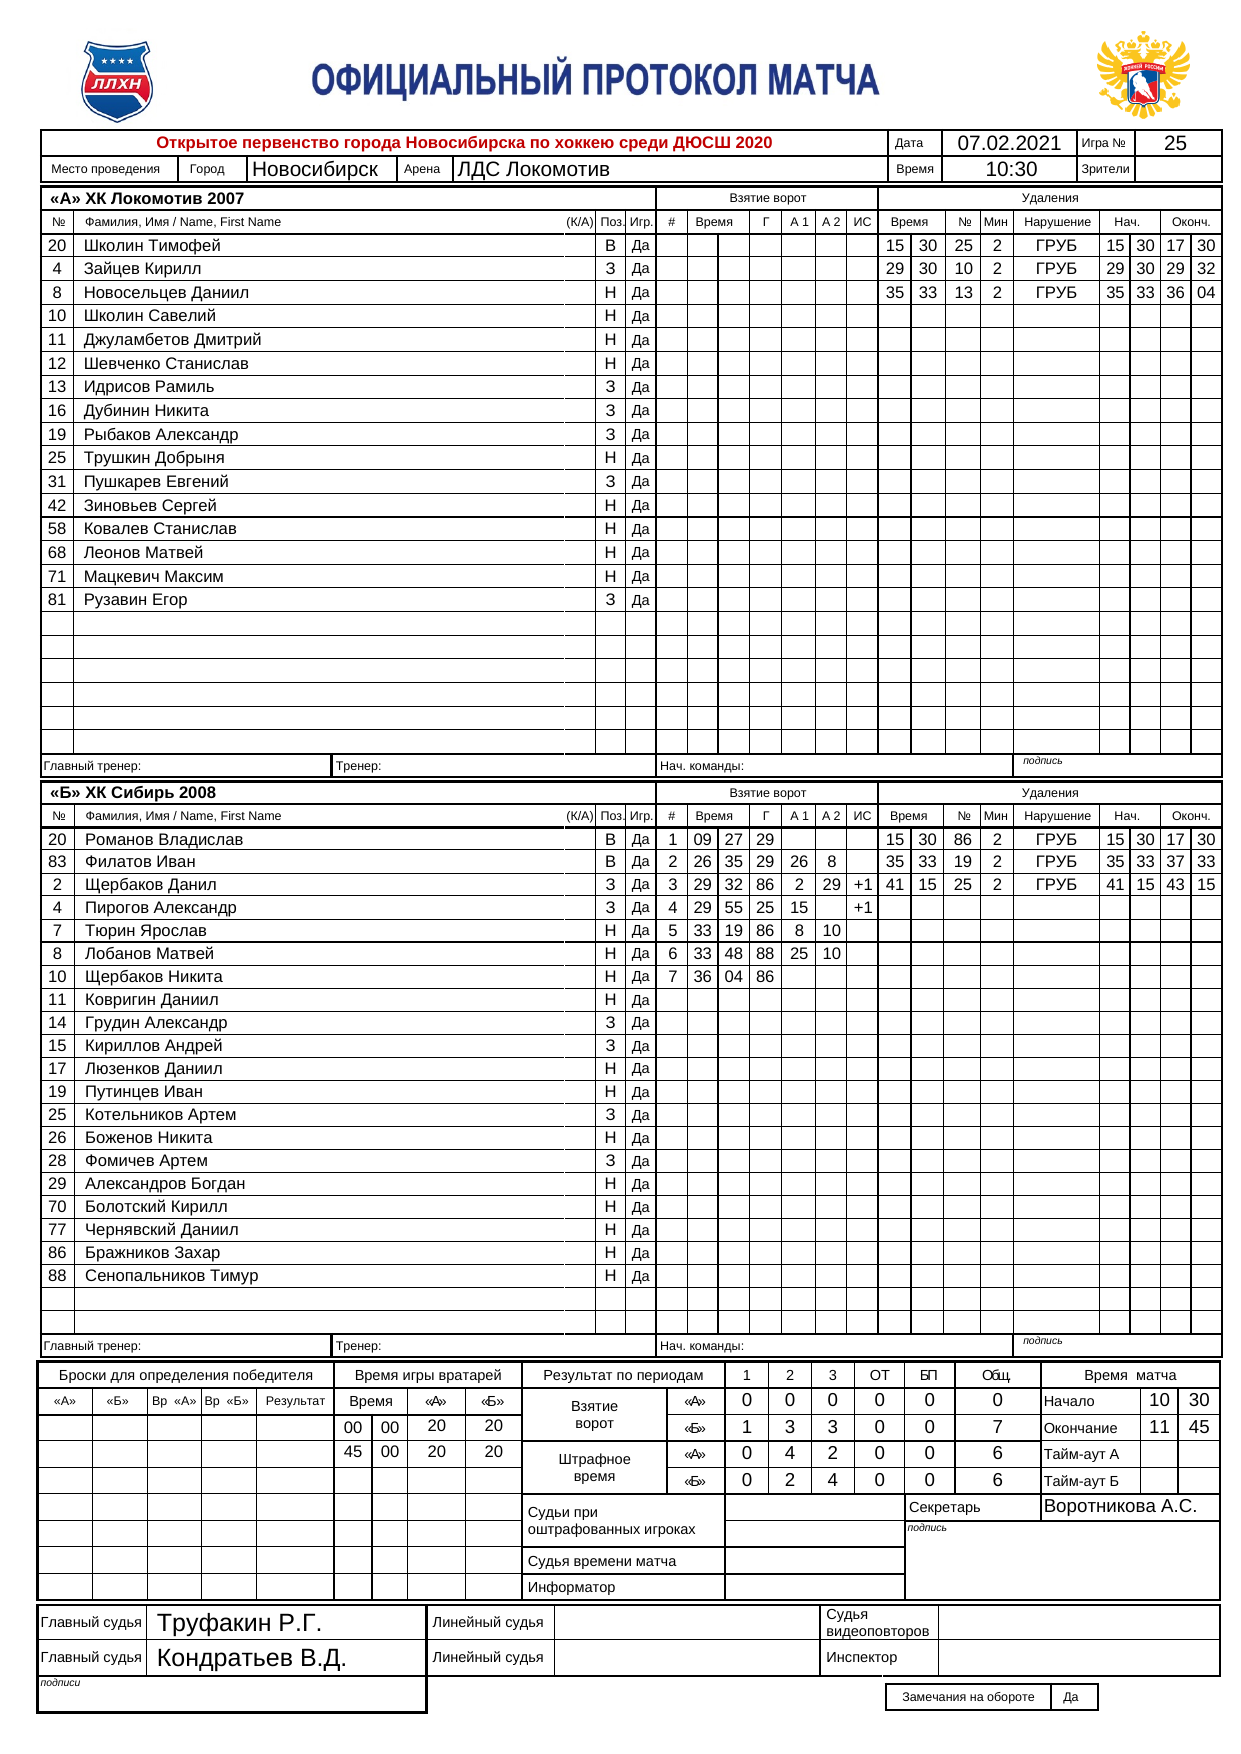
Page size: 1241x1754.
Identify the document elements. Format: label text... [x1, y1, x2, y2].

table_cell Зайцев Кирилл [74, 257, 564, 280]
table_cell [1192, 1058, 1221, 1079]
table_cell [847, 636, 877, 658]
table_cell 0 [905, 1442, 954, 1467]
table_cell [1161, 943, 1190, 964]
table_cell [816, 281, 846, 303]
table_cell [719, 636, 749, 658]
table_cell [657, 659, 687, 682]
table_cell Кондратьев В.Д. [147, 1640, 425, 1675]
table_cell [816, 1150, 846, 1172]
table_cell Да [626, 1265, 655, 1287]
table_header Удаления [879, 188, 1221, 209]
table_cell [944, 896, 980, 918]
table_cell 2 [981, 850, 1013, 872]
table_cell 4 [769, 1442, 811, 1467]
table_cell [816, 707, 846, 729]
table_cell «А» [39, 1389, 92, 1413]
table_cell [981, 1150, 1013, 1172]
table_cell [946, 352, 980, 374]
table_cell [1100, 1150, 1129, 1172]
table_cell [782, 1311, 815, 1333]
table_cell [719, 399, 749, 422]
table_cell [1192, 305, 1221, 327]
table_cell [257, 1521, 333, 1546]
table_cell [981, 494, 1013, 516]
table_cell [782, 683, 815, 706]
table_cell [565, 446, 595, 469]
table_cell [1161, 1081, 1190, 1103]
table_cell [847, 943, 877, 964]
table_cell «Б» [93, 1389, 147, 1413]
table_cell +1 [847, 874, 877, 895]
table_cell [1161, 1288, 1190, 1310]
table_cell [1192, 1219, 1221, 1241]
table_cell [879, 376, 910, 398]
table_cell ЛДС Локомотив [454, 157, 887, 181]
table_cell [1014, 1288, 1099, 1310]
table_cell [1192, 966, 1221, 987]
table_cell [1100, 541, 1129, 564]
table_cell Леонов Матвей [74, 541, 564, 564]
table_cell [719, 1196, 749, 1218]
table_cell [912, 896, 943, 918]
table_cell [202, 1441, 256, 1467]
table_cell [257, 1416, 333, 1440]
table_cell [912, 920, 943, 941]
table_cell [782, 1127, 815, 1149]
table_cell [1192, 565, 1221, 587]
table_cell [1192, 446, 1221, 469]
table_cell [39, 1574, 92, 1599]
table_cell 26 [782, 850, 815, 872]
table_cell [847, 612, 877, 634]
table_cell Н [596, 1242, 625, 1264]
table_cell Люзенков Даниил [75, 1058, 564, 1079]
table_cell [879, 989, 910, 1011]
table_cell [408, 1574, 465, 1599]
table_cell 29 [1100, 257, 1129, 280]
table_cell [847, 1081, 877, 1103]
table_cell Да [626, 1012, 655, 1033]
table_cell 11 [42, 328, 73, 351]
table_cell [1161, 1311, 1190, 1333]
table_cell [981, 446, 1013, 469]
table_cell 35 [1100, 281, 1129, 303]
table_cell [719, 1058, 749, 1079]
table_cell [688, 1104, 717, 1126]
table_cell [688, 328, 717, 351]
table_cell [1131, 1081, 1160, 1103]
table_cell [782, 588, 815, 611]
table_cell Н [596, 305, 625, 327]
table_cell [912, 1058, 943, 1079]
table_cell [1161, 328, 1190, 351]
table_cell [565, 376, 595, 398]
table_cell [565, 874, 595, 895]
table_cell [657, 1058, 687, 1079]
table_cell Н [596, 943, 625, 964]
table_cell [782, 541, 815, 564]
table_cell [565, 1242, 595, 1264]
table_cell [1014, 1035, 1099, 1057]
table_cell 7 [956, 1415, 1040, 1440]
table_cell [1014, 541, 1099, 564]
table_cell [1192, 588, 1221, 611]
table_cell [719, 659, 749, 682]
table_cell [1131, 1311, 1160, 1333]
table_cell [847, 989, 877, 1011]
table_cell [847, 352, 877, 374]
table_cell [847, 1104, 877, 1126]
table_cell Сенопальников Тимур [75, 1265, 564, 1287]
table_cell [596, 1311, 625, 1333]
table_cell [719, 1219, 749, 1241]
table_cell [1131, 376, 1160, 398]
table_cell [626, 1288, 655, 1310]
table_header 3 [812, 1363, 854, 1387]
table_cell [847, 565, 877, 587]
table_cell [688, 470, 717, 493]
table_cell +1 [847, 896, 877, 918]
table_cell [816, 896, 846, 918]
table_cell [565, 966, 595, 987]
table_cell [1014, 896, 1099, 918]
table_cell Да [626, 470, 655, 493]
table_cell [74, 636, 564, 658]
table_cell [1014, 636, 1099, 658]
table_cell Да [626, 588, 655, 611]
table_cell [688, 494, 717, 516]
table_cell [782, 966, 815, 987]
table_cell Кириллов Андрей [75, 1035, 564, 1057]
table_cell [565, 636, 595, 658]
table_cell Джуламбетов Дмитрий [74, 328, 564, 351]
table_cell Да [626, 874, 655, 895]
table_cell [657, 989, 687, 1011]
table_cell [939, 1640, 1219, 1675]
table_cell [946, 683, 980, 706]
table_cell [719, 1012, 749, 1033]
table_cell [816, 376, 846, 398]
table_cell [1014, 989, 1099, 1011]
table_cell [816, 1035, 846, 1057]
table_cell [1192, 1012, 1221, 1033]
table_cell (К/А) [565, 805, 595, 826]
table_cell Ковригин Даниил [75, 989, 564, 1011]
table_cell [782, 1081, 815, 1103]
table_cell [879, 1035, 910, 1057]
table_cell [657, 541, 687, 564]
table_cell [565, 1219, 595, 1241]
table_cell 4 [657, 896, 687, 918]
table_cell [912, 470, 945, 493]
table_cell [74, 683, 564, 706]
table_cell З [596, 470, 625, 493]
table_cell [657, 1265, 687, 1287]
table_cell [912, 1150, 943, 1172]
table_cell Нарушение [1014, 211, 1099, 233]
table_cell [816, 305, 846, 327]
table_cell 86 [944, 829, 980, 849]
table_cell 20 [42, 829, 74, 849]
table_cell [944, 1311, 980, 1333]
table_cell [148, 1494, 201, 1520]
table_cell [565, 494, 595, 516]
table_cell [912, 943, 943, 964]
table_cell [1161, 1173, 1190, 1195]
table_cell 31 [42, 470, 73, 493]
table_cell [912, 1311, 943, 1333]
table_cell [1192, 683, 1221, 706]
table_cell [1131, 423, 1160, 445]
table_cell [981, 1104, 1013, 1126]
table_cell 30 [1131, 829, 1160, 849]
table_cell [408, 1521, 465, 1546]
table_cell А 1 [782, 805, 815, 826]
table_cell 7 [657, 966, 687, 987]
table_cell [847, 920, 877, 941]
table_cell [565, 518, 595, 540]
table_cell [565, 1127, 595, 1149]
table_cell [750, 1127, 781, 1149]
table_cell [1099, 1682, 1220, 1711]
table_cell [202, 1494, 256, 1520]
table_cell А 2 [816, 211, 846, 233]
table_cell [626, 683, 655, 706]
table_cell [946, 423, 980, 445]
table_cell [944, 943, 980, 964]
table_cell [719, 989, 749, 1011]
table_cell [565, 399, 595, 422]
table_cell Да [626, 1035, 655, 1057]
table_cell Н [596, 328, 625, 351]
table_cell [657, 1288, 687, 1310]
table_header 25 [1136, 131, 1221, 155]
table_cell [657, 399, 687, 422]
table_cell 41 [1100, 874, 1129, 895]
table_cell [1100, 352, 1129, 374]
table_cell Информатор [523, 1575, 724, 1599]
table_cell [719, 612, 749, 634]
table_cell [782, 612, 815, 634]
table_cell 25 [42, 446, 73, 469]
table_cell Н [596, 494, 625, 516]
table_cell 6 [956, 1468, 1040, 1493]
table_cell 0 [855, 1468, 904, 1493]
table_header Броски для определения победителя [39, 1363, 333, 1387]
table_cell [93, 1574, 147, 1599]
table_cell Да [626, 1104, 655, 1126]
table_cell [202, 1468, 256, 1493]
table_cell [1100, 1104, 1129, 1126]
table_cell 10 [816, 943, 846, 964]
table_cell [816, 1058, 846, 1079]
table_cell [408, 1468, 465, 1493]
table_cell [1192, 1288, 1221, 1310]
table_cell № [946, 211, 980, 233]
table_cell [1192, 399, 1221, 422]
table_cell [657, 352, 687, 374]
table_cell [750, 1196, 781, 1218]
table_cell Вр «А» [148, 1389, 201, 1413]
table_cell [946, 565, 980, 587]
table_cell 14 [42, 1012, 74, 1033]
table_cell [946, 446, 980, 469]
table_cell [1014, 305, 1099, 327]
table_cell [981, 328, 1013, 351]
table_cell 33 [688, 920, 717, 941]
table_cell [1192, 730, 1221, 753]
table_cell Поз. [596, 211, 625, 233]
table_cell 30 [1131, 235, 1160, 256]
table_cell Судья времени матча [523, 1548, 724, 1573]
table_cell [944, 1058, 980, 1079]
table_cell 19 [42, 423, 73, 445]
table_cell [879, 1288, 910, 1310]
table_cell 29 [688, 896, 717, 918]
table_cell [596, 1288, 625, 1310]
table_cell [946, 328, 980, 351]
table_cell [944, 920, 980, 941]
table_cell [782, 518, 815, 540]
table_cell [879, 328, 910, 351]
table_cell 15 [912, 874, 943, 895]
table_cell [657, 1127, 687, 1149]
table_cell 33 [1131, 850, 1160, 872]
table_cell 0 [726, 1389, 768, 1413]
table_cell [750, 257, 781, 280]
table_cell [1131, 920, 1160, 941]
table_cell Оконч. [1161, 805, 1221, 826]
table_cell [428, 1677, 882, 1711]
table_cell [981, 943, 1013, 964]
table_cell 35 [879, 850, 910, 872]
table_cell [946, 470, 980, 493]
table_cell [657, 1104, 687, 1126]
table_cell [1131, 1150, 1160, 1172]
table_cell [981, 920, 1013, 941]
table_cell [1100, 989, 1129, 1011]
table_cell Да [626, 966, 655, 987]
table_cell [879, 1196, 910, 1218]
table_cell Пирогов Александр [75, 896, 564, 918]
table_cell 33 [688, 943, 717, 964]
table_cell [1014, 518, 1099, 540]
table_cell 0 [905, 1389, 954, 1413]
table_cell [1014, 1012, 1099, 1033]
table_cell Школин Тимофей [74, 235, 564, 256]
table_cell [657, 1311, 687, 1333]
table_cell 11 [1141, 1415, 1177, 1440]
table_cell [847, 518, 877, 540]
table_cell Трушкин Добрыня [74, 446, 564, 469]
table_cell 27 [719, 829, 749, 849]
table_cell [1131, 612, 1160, 634]
table_cell [912, 683, 945, 706]
table_cell [1131, 328, 1160, 351]
table_cell Линейный судья [428, 1640, 554, 1675]
table_cell [626, 659, 655, 682]
table_cell 17 [1161, 829, 1190, 849]
table_cell [1161, 1150, 1190, 1172]
table_cell 6 [657, 943, 687, 964]
table_cell [1014, 730, 1099, 753]
table_cell [657, 1196, 687, 1218]
table_cell [782, 829, 815, 849]
table_cell 15 [1100, 235, 1129, 256]
table_cell 30 [1131, 257, 1160, 280]
table_cell 5 [657, 920, 687, 941]
table_cell [946, 659, 980, 682]
table_cell Да [626, 305, 655, 327]
table_cell (К/А) [565, 211, 595, 233]
table_cell [750, 305, 781, 327]
table_cell 29 [750, 850, 781, 872]
table_cell [981, 588, 1013, 611]
table_cell [1161, 966, 1190, 987]
table_cell [782, 1288, 815, 1310]
table_cell [847, 235, 877, 256]
table_cell 32 [1192, 257, 1221, 280]
table_cell [657, 376, 687, 398]
table_cell [1100, 943, 1129, 964]
table_cell [782, 1242, 815, 1264]
table_cell Г [750, 211, 781, 233]
table_cell 00 [335, 1416, 371, 1440]
table_cell [373, 1468, 407, 1493]
table_cell [1161, 1104, 1190, 1126]
table_cell [1131, 707, 1160, 729]
table_cell [565, 612, 595, 634]
table_cell [1131, 730, 1160, 753]
table_cell [1100, 920, 1129, 941]
table_cell [1100, 1311, 1129, 1333]
table_cell [847, 1265, 877, 1287]
table_cell [688, 1081, 717, 1103]
table_cell [879, 1150, 910, 1172]
table_cell З [596, 1012, 625, 1033]
table_cell [565, 683, 595, 706]
table_cell 70 [42, 1196, 74, 1218]
table_cell [750, 399, 781, 422]
table_cell [847, 1173, 877, 1195]
table_cell Рузавин Егор [74, 588, 564, 611]
table_cell [719, 1173, 749, 1195]
table_cell 0 [726, 1442, 768, 1467]
table_cell Нач. [1100, 805, 1160, 826]
table_cell [42, 1311, 74, 1333]
table_cell [782, 328, 815, 351]
table_cell Романов Владислав [75, 829, 564, 849]
table_cell [816, 494, 846, 516]
table_cell [750, 1150, 781, 1172]
table_cell [719, 446, 749, 469]
table_cell [879, 1311, 910, 1333]
table_cell [626, 612, 655, 634]
table_cell Зрители [1078, 157, 1134, 181]
table_cell [1014, 1081, 1099, 1103]
table_cell [1014, 1104, 1099, 1126]
table_cell [565, 281, 595, 303]
table_cell [879, 730, 910, 753]
table_cell [39, 1468, 92, 1493]
table_cell [42, 636, 73, 658]
table_cell [750, 1242, 781, 1264]
table_cell [93, 1468, 147, 1493]
table_cell Да [626, 1242, 655, 1264]
table_cell [657, 305, 687, 327]
table_cell 2 [782, 874, 815, 895]
table_cell [1131, 1219, 1160, 1241]
table_cell [1131, 1035, 1160, 1057]
table_cell [719, 1104, 749, 1126]
table_cell [946, 612, 980, 634]
table_cell [657, 1012, 687, 1033]
table_cell 48 [719, 943, 749, 964]
table_cell [657, 612, 687, 634]
table_cell 0 [956, 1389, 1040, 1413]
table_cell [816, 1081, 846, 1103]
table_cell [1014, 707, 1099, 729]
table_cell [1014, 470, 1099, 493]
table_cell [335, 1521, 371, 1546]
table_cell [1100, 423, 1129, 445]
table_cell [912, 494, 945, 516]
table_cell Нарушение [1014, 805, 1099, 826]
table_cell Да [626, 1219, 655, 1241]
table_cell [39, 1416, 92, 1440]
table_cell 33 [912, 850, 943, 872]
table_cell [782, 235, 815, 256]
table_cell Да [626, 1150, 655, 1172]
table_cell Да [626, 1058, 655, 1079]
table_cell [657, 565, 687, 587]
table_cell [565, 1035, 595, 1057]
table_cell [912, 966, 943, 987]
table_cell 0 [769, 1389, 811, 1413]
table_cell [1100, 588, 1129, 611]
table_cell 29 [816, 874, 846, 895]
table_cell [847, 376, 877, 398]
table_cell [335, 1547, 371, 1573]
table_cell [981, 305, 1013, 327]
table_cell [944, 1104, 980, 1126]
table_cell 41 [879, 874, 910, 895]
table_cell [816, 257, 846, 280]
table_header «Б» ХК Сибирь 2008 [42, 783, 655, 803]
table_cell [912, 1012, 943, 1033]
table_cell Тренер: [333, 755, 655, 776]
table_cell [93, 1441, 147, 1467]
table_cell З [596, 874, 625, 895]
table_cell Н [596, 281, 625, 303]
table_cell Н [596, 446, 625, 469]
table_cell Тюрин Ярослав [75, 920, 564, 941]
table_cell 28 [42, 1150, 74, 1172]
table_cell [912, 1265, 943, 1287]
table_cell 2 [981, 281, 1013, 303]
table_cell [782, 1012, 815, 1033]
table_cell [1100, 1242, 1129, 1264]
table_cell [782, 423, 815, 445]
table_cell [1100, 896, 1129, 918]
table_cell 36 [688, 966, 717, 987]
table_cell [912, 1104, 943, 1126]
table_cell [1131, 470, 1160, 493]
table_cell Вр «Б» [202, 1389, 256, 1413]
table_cell Город [179, 157, 246, 181]
table_cell 8 [782, 920, 815, 941]
table_cell Да [626, 518, 655, 540]
table_cell [1192, 518, 1221, 540]
table_cell Тайм-аут Б [1042, 1468, 1140, 1493]
table_cell [946, 305, 980, 327]
table_cell [879, 920, 910, 941]
table_cell 55 [719, 896, 749, 918]
table_cell [657, 1173, 687, 1195]
table_cell [719, 305, 749, 327]
table_cell [1014, 423, 1099, 445]
table_cell 45 [1179, 1415, 1219, 1440]
table_cell [816, 1219, 846, 1241]
table_cell [688, 1150, 717, 1172]
table_cell [1014, 966, 1099, 987]
table_cell Да [626, 989, 655, 1011]
table_cell [1161, 399, 1190, 422]
table_header 2 [769, 1363, 811, 1387]
table_cell [1100, 966, 1129, 987]
table_cell Зиновьев Сергей [74, 494, 564, 516]
table_cell Штрафное время [523, 1442, 666, 1493]
table_cell [981, 1012, 1013, 1033]
table_cell Болотский Кирилл [75, 1196, 564, 1218]
table_cell [719, 281, 749, 303]
table_cell [657, 257, 687, 280]
table_cell 26 [42, 1127, 74, 1149]
table_cell [816, 446, 846, 469]
table_cell Да [626, 235, 655, 256]
table_cell [596, 612, 625, 634]
table_cell [1131, 1058, 1160, 1079]
table_cell [688, 1242, 717, 1264]
table_cell [565, 565, 595, 587]
table_cell Пушкарев Евгений [74, 470, 564, 493]
table_cell ГРУБ [1014, 235, 1099, 256]
table_header Время матча [1042, 1363, 1219, 1387]
table_cell [1100, 399, 1129, 422]
table_cell [719, 1311, 749, 1333]
table_cell [816, 518, 846, 540]
table_cell «А» [408, 1389, 465, 1413]
table_cell [1014, 683, 1099, 706]
table_cell [565, 1288, 595, 1310]
table_header Общ. [956, 1363, 1040, 1387]
table_cell [981, 1288, 1013, 1310]
table_cell Время [335, 1389, 407, 1413]
table_cell [335, 1574, 371, 1599]
table_cell [1161, 1058, 1190, 1079]
table_cell [565, 730, 595, 753]
table_cell Тренер: [333, 1335, 655, 1356]
table_cell [719, 683, 749, 706]
table_cell Грудин Александр [75, 1012, 564, 1033]
table_cell [596, 707, 625, 729]
table_cell [879, 541, 910, 564]
table_cell [750, 636, 781, 658]
table_cell 04 [719, 966, 749, 987]
table_cell [565, 1012, 595, 1033]
table_cell [1100, 612, 1129, 634]
table_cell [981, 352, 1013, 374]
table_cell [981, 423, 1013, 445]
table_cell [466, 1468, 521, 1493]
table_cell [912, 1081, 943, 1103]
table_cell [981, 399, 1013, 422]
table_cell [257, 1441, 333, 1467]
table_cell [981, 470, 1013, 493]
table_cell [1192, 707, 1221, 729]
table_cell # [657, 805, 687, 826]
table_cell [944, 1242, 980, 1264]
table_cell [981, 1035, 1013, 1057]
table_cell [719, 1081, 749, 1103]
table_cell 32 [719, 874, 749, 895]
table_cell [335, 1468, 371, 1493]
table_cell 35 [719, 850, 749, 872]
table_cell [565, 989, 595, 1011]
table_cell [879, 565, 910, 587]
table_cell [981, 1242, 1013, 1264]
table_header 07.02.2021 [943, 131, 1076, 155]
table_cell [782, 707, 815, 729]
table_cell [719, 423, 749, 445]
table_cell [816, 636, 846, 658]
table_cell [1161, 1012, 1190, 1033]
table_cell [750, 470, 781, 493]
table_cell 29 [1161, 257, 1190, 280]
table_cell [657, 683, 687, 706]
table_cell [93, 1521, 147, 1546]
table_cell [688, 305, 717, 327]
table_cell «Б» [668, 1468, 724, 1493]
table_cell [782, 1104, 815, 1126]
table_cell [847, 1058, 877, 1079]
table_cell [750, 588, 781, 611]
table_cell [1141, 1441, 1177, 1467]
table_cell Арена [398, 157, 452, 181]
table_cell [981, 376, 1013, 398]
table_cell [847, 541, 877, 564]
table_cell [719, 328, 749, 351]
table_cell Место проведения [42, 157, 177, 181]
table_cell Главный тренер: [42, 1335, 330, 1356]
table_cell [657, 1242, 687, 1264]
table_cell [688, 1012, 717, 1033]
table_cell В [596, 850, 625, 872]
table_cell [981, 1127, 1013, 1149]
table_cell [816, 1012, 846, 1033]
table_cell [816, 235, 846, 256]
table_cell [39, 1494, 92, 1520]
table_cell [981, 1081, 1013, 1103]
table_cell [782, 1150, 815, 1172]
table_cell [939, 1606, 1219, 1639]
table_cell [782, 565, 815, 587]
table_cell Г [750, 805, 781, 826]
table_cell 25 [782, 943, 815, 964]
table_cell Да [626, 423, 655, 445]
table_cell [847, 1012, 877, 1033]
table_cell 00 [373, 1416, 407, 1440]
table_cell [1014, 1150, 1099, 1172]
table_cell Мин [981, 805, 1013, 826]
table_cell [912, 1173, 943, 1195]
table_cell 0 [855, 1442, 904, 1467]
table_cell 00 [373, 1441, 407, 1467]
table_cell Да [626, 494, 655, 516]
table_cell [688, 518, 717, 540]
table_cell [946, 376, 980, 398]
table_cell [782, 659, 815, 682]
table_cell Воротникова А.С. [1042, 1495, 1219, 1520]
table_cell [626, 730, 655, 753]
table_cell [719, 494, 749, 516]
table_cell [879, 423, 910, 445]
table_cell [1100, 446, 1129, 469]
table_cell № [42, 211, 73, 233]
table_cell [1131, 399, 1160, 422]
table_cell 17 [1161, 235, 1190, 256]
table_cell [1100, 1265, 1129, 1287]
table_header Взятие ворот [657, 783, 877, 803]
table_cell [816, 1242, 846, 1264]
table_cell [782, 1196, 815, 1218]
table_cell [750, 281, 781, 303]
table_cell [1014, 399, 1099, 422]
table_cell З [596, 423, 625, 445]
table_cell [1192, 541, 1221, 564]
table_cell [912, 659, 945, 682]
table_cell «А» [668, 1442, 724, 1467]
table_cell [946, 588, 980, 611]
table_cell [847, 305, 877, 327]
table_cell [1192, 636, 1221, 658]
table_cell [1100, 376, 1129, 398]
table_cell [750, 659, 781, 682]
table_cell [782, 636, 815, 658]
table_cell [688, 446, 717, 469]
table_cell 2 [981, 235, 1013, 256]
table_cell [657, 707, 687, 729]
table_cell 19 [719, 920, 749, 941]
table_cell [1161, 494, 1190, 516]
table_cell [1131, 989, 1160, 1011]
table_cell 20 [408, 1441, 465, 1467]
table_cell [816, 989, 846, 1011]
table_cell 13 [42, 376, 73, 398]
table_cell [912, 1035, 943, 1057]
table_cell Да [626, 376, 655, 398]
table_cell 71 [42, 565, 73, 587]
table_cell 20 [466, 1416, 521, 1440]
table_cell [981, 896, 1013, 918]
table_cell [944, 1265, 980, 1287]
table_cell [74, 707, 564, 729]
table_cell [1161, 518, 1190, 540]
table_cell 2 [981, 829, 1013, 849]
table_cell [148, 1416, 201, 1440]
table_cell [1100, 1173, 1129, 1195]
table_cell [782, 730, 815, 753]
table_cell [1161, 730, 1190, 753]
table_cell 30 [912, 235, 945, 256]
table_cell ГРУБ [1014, 850, 1099, 872]
table_cell [202, 1416, 256, 1440]
table_cell Щербаков Данил [75, 874, 564, 895]
table_cell [1131, 943, 1160, 964]
table_cell Да [626, 446, 655, 469]
table_cell [39, 1521, 92, 1546]
table_cell Да [626, 565, 655, 587]
table_cell [1131, 1012, 1160, 1033]
table_cell [1131, 352, 1160, 374]
table_cell [1161, 588, 1190, 611]
table_cell Н [596, 1081, 625, 1103]
table_cell Идрисов Рамиль [74, 376, 564, 398]
table_cell [750, 612, 781, 634]
table_cell 25 [42, 1104, 74, 1126]
table_cell Мин [981, 211, 1013, 233]
table_cell [719, 1265, 749, 1287]
table_cell [879, 1127, 910, 1149]
table_cell ГРУБ [1014, 257, 1099, 280]
table_cell [816, 565, 846, 587]
table_cell [596, 636, 625, 658]
table_cell З [596, 588, 625, 611]
table_cell [1014, 588, 1099, 611]
table_cell Секретарь [906, 1495, 1040, 1520]
table_cell [1100, 636, 1129, 658]
table_cell [946, 399, 980, 422]
table_cell [1131, 494, 1160, 516]
table_cell [1192, 612, 1221, 634]
table_cell [847, 829, 877, 849]
table_cell В [596, 235, 625, 256]
table_cell 15 [1131, 874, 1160, 895]
table_cell З [596, 1035, 625, 1057]
table_cell Судьи при оштрафованных игроках [523, 1495, 724, 1546]
table_header БП [905, 1363, 954, 1387]
table_cell [1014, 659, 1099, 682]
table_cell [750, 1288, 781, 1310]
table_cell 88 [42, 1265, 74, 1287]
table_cell А 2 [816, 805, 846, 826]
table_cell Путинцев Иван [75, 1081, 564, 1103]
table_cell [750, 1265, 781, 1287]
table_header 1 [726, 1363, 768, 1387]
table_cell [565, 1173, 595, 1195]
table_cell [816, 1127, 846, 1149]
table_cell [1014, 1265, 1099, 1287]
table_cell [74, 612, 564, 634]
table_cell [750, 235, 781, 256]
table_cell [1192, 470, 1221, 493]
table_cell Игр. [626, 211, 655, 233]
table_cell [946, 730, 980, 753]
table_cell [719, 707, 749, 729]
table_cell [1100, 683, 1129, 706]
table_cell [1192, 376, 1221, 398]
table_cell Н [596, 966, 625, 987]
table_cell [93, 1547, 147, 1573]
table_cell Начало [1042, 1389, 1140, 1413]
table_cell [719, 352, 749, 374]
table_cell [750, 1081, 781, 1103]
table_cell [981, 730, 1013, 753]
table_cell [688, 352, 717, 374]
table_cell [1100, 518, 1129, 540]
table_cell 8 [42, 943, 74, 964]
table_cell [816, 829, 846, 849]
table_cell [657, 1150, 687, 1172]
table_cell [816, 423, 846, 445]
table_cell [782, 281, 815, 303]
table_cell Чернявский Даниил [75, 1219, 564, 1241]
table_cell [1192, 494, 1221, 516]
table_cell [1161, 920, 1190, 941]
table_cell ИС [847, 805, 877, 826]
table_cell [944, 1081, 980, 1103]
table_header Да [1052, 1685, 1097, 1709]
table_cell 86 [750, 874, 781, 895]
table_cell Окончание [1042, 1415, 1140, 1440]
table_cell [981, 1219, 1013, 1241]
table_cell [750, 446, 781, 469]
table_cell З [596, 896, 625, 918]
table_cell [879, 588, 910, 611]
table_cell 37 [1161, 850, 1190, 872]
table_cell [1161, 659, 1190, 682]
table_cell [912, 1288, 943, 1310]
table_cell [782, 989, 815, 1011]
table_cell [1161, 1219, 1190, 1241]
table_cell [42, 659, 73, 682]
table_cell В [596, 829, 625, 849]
table_cell [879, 659, 910, 682]
table_cell [565, 588, 595, 611]
table_cell [688, 423, 717, 445]
table_cell [148, 1547, 201, 1573]
table_cell ГРУБ [1014, 281, 1099, 303]
table_cell Котельников Артем [75, 1104, 564, 1126]
table_cell [1161, 470, 1190, 493]
table_cell [1131, 1265, 1160, 1287]
table_cell Инспектор [821, 1640, 938, 1675]
table_cell [816, 1173, 846, 1195]
table_cell [1141, 1468, 1177, 1493]
table_cell # [657, 211, 687, 233]
table_cell [879, 612, 910, 634]
table_cell [657, 281, 687, 303]
table_cell [565, 257, 595, 280]
table_cell [1014, 920, 1099, 941]
table_cell Лобанов Матвей [75, 943, 564, 964]
picture [5, 28, 1197, 129]
table_cell [1192, 896, 1221, 918]
table_cell [719, 588, 749, 611]
table_cell [1014, 1173, 1099, 1195]
table_header Результат по периодам [523, 1363, 724, 1387]
table_cell [657, 1081, 687, 1103]
table_cell [1100, 494, 1129, 516]
table_cell [782, 1265, 815, 1287]
table_cell [816, 328, 846, 351]
table_cell [719, 1242, 749, 1264]
table_header Замечания на обороте [887, 1685, 1050, 1709]
table_cell [944, 989, 980, 1011]
table_cell 2 [42, 874, 74, 895]
table_cell [879, 446, 910, 469]
table_cell [981, 636, 1013, 658]
table_cell [944, 1219, 980, 1241]
table_cell [879, 966, 910, 987]
table_cell 12 [42, 352, 73, 374]
table_cell [719, 1288, 749, 1310]
table_cell [42, 730, 73, 753]
table_cell [1161, 636, 1190, 658]
table_cell [565, 1265, 595, 1287]
table_cell Н [596, 541, 625, 564]
table_cell Новосельцев Даниил [74, 281, 564, 303]
table_cell [74, 659, 564, 682]
table_cell [750, 1012, 781, 1033]
table_cell [75, 1311, 564, 1333]
table_cell [93, 1416, 147, 1440]
table_cell [816, 1311, 846, 1333]
table_cell [1192, 1173, 1221, 1195]
table_cell [816, 470, 846, 493]
table_cell Да [626, 281, 655, 303]
table_cell Н [596, 352, 625, 374]
table_cell Н [596, 565, 625, 587]
table_cell [596, 659, 625, 682]
table_cell [1100, 1219, 1129, 1241]
table_cell 6 [956, 1442, 1040, 1467]
table_cell [719, 541, 749, 564]
table_cell [657, 730, 687, 753]
table_cell [1161, 683, 1190, 706]
table_cell [688, 1127, 717, 1149]
table_header Удаления [879, 783, 1221, 803]
table_cell 43 [1161, 874, 1190, 895]
table_cell Да [626, 943, 655, 964]
table_cell З [596, 257, 625, 280]
table_cell [879, 1173, 910, 1195]
table_cell [1161, 1265, 1190, 1287]
table_cell [879, 494, 910, 516]
table_cell [1014, 1127, 1099, 1149]
table_cell 3 [769, 1415, 811, 1440]
table_cell [1014, 494, 1099, 516]
table_cell [657, 1219, 687, 1241]
table_cell [466, 1494, 521, 1520]
table_cell [74, 730, 564, 753]
table_cell [750, 518, 781, 540]
table_cell [1014, 328, 1099, 351]
table_cell Да [626, 896, 655, 918]
table_cell [688, 730, 717, 753]
table_cell 25 [750, 896, 781, 918]
table_cell [879, 518, 910, 540]
table_cell [1192, 1311, 1221, 1333]
table_cell 30 [912, 829, 943, 849]
table_cell [719, 1150, 749, 1172]
table_cell [565, 305, 595, 327]
table_cell [847, 588, 877, 611]
table_cell 29 [42, 1173, 74, 1195]
table_cell [1161, 352, 1190, 374]
table_cell [565, 235, 595, 256]
table_cell [1131, 1104, 1160, 1126]
table_cell 30 [1192, 235, 1221, 256]
table_cell [202, 1547, 256, 1573]
table_cell 29 [750, 829, 781, 849]
table_cell [1014, 352, 1099, 374]
table_cell Тайм-аут А [1042, 1441, 1140, 1467]
table_cell Н [596, 1173, 625, 1195]
table_cell [946, 707, 980, 729]
table_cell [719, 565, 749, 587]
table_cell [148, 1521, 201, 1546]
table_cell [39, 1441, 92, 1467]
table_cell [879, 707, 910, 729]
table_cell [719, 235, 749, 256]
table_cell [816, 588, 846, 611]
table_cell 16 [42, 399, 73, 422]
table_cell [565, 829, 595, 849]
table_cell 88 [750, 943, 781, 964]
table_cell [565, 328, 595, 351]
table_cell 26 [688, 850, 717, 872]
table_cell Да [626, 1196, 655, 1218]
table_cell подписи [39, 1677, 425, 1711]
table_cell [750, 423, 781, 445]
table_cell Оконч. [1161, 211, 1221, 233]
table_cell [816, 352, 846, 374]
table_cell [1014, 1058, 1099, 1079]
table_header Дата [889, 131, 941, 155]
table_cell 10:30 [943, 157, 1076, 181]
table_cell № [944, 805, 980, 826]
table_cell [879, 1265, 910, 1287]
table_cell [466, 1547, 521, 1573]
table_cell [912, 1219, 943, 1241]
table_cell [1131, 1242, 1160, 1264]
table_cell [981, 1173, 1013, 1195]
table_cell [946, 541, 980, 564]
table_cell [847, 281, 877, 303]
table_cell [944, 1288, 980, 1310]
table_cell [726, 1495, 904, 1520]
table_cell 11 [42, 989, 74, 1011]
table_cell [816, 541, 846, 564]
table_cell 10 [42, 966, 74, 987]
table_cell [750, 1058, 781, 1079]
table_cell 77 [42, 1219, 74, 1241]
table_cell [373, 1494, 407, 1520]
table_cell [657, 446, 687, 469]
table_cell [816, 1196, 846, 1218]
table_cell [847, 470, 877, 493]
table_cell [1100, 1058, 1129, 1079]
table_cell «Б » [466, 1389, 521, 1413]
table_cell [565, 659, 595, 682]
table_cell [912, 352, 945, 374]
table_cell Ковалев Станислав [74, 518, 564, 540]
table_cell [981, 1196, 1013, 1218]
table_cell З [596, 376, 625, 398]
table_cell [565, 943, 595, 964]
table_cell [847, 683, 877, 706]
table_cell [688, 399, 717, 422]
table_cell [1131, 305, 1160, 327]
table_cell [981, 1265, 1013, 1287]
table_cell [1131, 659, 1160, 682]
table_cell Новосибирск [248, 157, 396, 181]
table_cell [1161, 446, 1190, 469]
table_cell Да [626, 1173, 655, 1195]
table_cell [42, 612, 73, 634]
table_cell [726, 1521, 904, 1546]
table_cell [981, 541, 1013, 564]
table_cell 04 [1192, 281, 1221, 303]
table_cell [565, 541, 595, 564]
table_cell [373, 1547, 407, 1573]
table_cell [912, 1127, 943, 1149]
table_cell 20 [408, 1416, 465, 1440]
table_cell 09 [688, 829, 717, 849]
table_cell [847, 446, 877, 469]
table_cell Да [626, 352, 655, 374]
table_cell 15 [782, 896, 815, 918]
table_cell [657, 494, 687, 516]
table_cell [1161, 612, 1190, 634]
table_cell [688, 1219, 717, 1241]
table_cell [726, 1548, 904, 1573]
table_cell [1131, 518, 1160, 540]
table_cell [1161, 565, 1190, 587]
table_cell Главный судья [39, 1640, 146, 1675]
table_cell [981, 707, 1013, 729]
table_cell Н [596, 1127, 625, 1149]
table_cell 1 [657, 829, 687, 849]
table_cell подпись [906, 1522, 1219, 1599]
table_cell [688, 636, 717, 658]
table_cell [946, 518, 980, 540]
table_cell [944, 1127, 980, 1149]
table_cell [946, 494, 980, 516]
table_cell [1100, 328, 1129, 351]
table_cell 0 [905, 1468, 954, 1493]
table_cell [657, 235, 687, 256]
table_cell Фамилия, Имя / Name, First Name [75, 805, 565, 826]
table_cell [1100, 707, 1129, 729]
table_cell Щербаков Никита [75, 966, 564, 987]
table_cell [1131, 588, 1160, 611]
table_cell [1192, 1196, 1221, 1218]
table_cell [555, 1640, 819, 1675]
table_cell [782, 1035, 815, 1057]
table_cell [688, 1173, 717, 1195]
table_cell [565, 470, 595, 493]
table_cell [1014, 376, 1099, 398]
table_cell [912, 328, 945, 351]
table_cell [1014, 1242, 1099, 1264]
table_cell [565, 896, 595, 918]
table_cell [782, 352, 815, 374]
table_cell Шевченко Станислав [74, 352, 564, 374]
table_cell [750, 494, 781, 516]
table_cell [657, 1035, 687, 1057]
table_cell 15 [879, 235, 910, 256]
table_cell [657, 328, 687, 351]
table_cell 8 [816, 850, 846, 872]
table_cell [1131, 565, 1160, 587]
table_cell [1179, 1441, 1219, 1467]
table_cell [750, 683, 781, 706]
table_cell [1192, 920, 1221, 941]
table_cell Н [596, 1219, 625, 1241]
table_cell Александров Богдан [75, 1173, 564, 1195]
table_header «А» ХК Локомотив 2007 [42, 188, 655, 209]
table_cell [1131, 896, 1160, 918]
table_cell [657, 588, 687, 611]
table_cell [944, 1035, 980, 1057]
table_cell 0 [905, 1415, 954, 1440]
table_cell [912, 518, 945, 540]
table_cell [1192, 423, 1221, 445]
table_cell 30 [1179, 1389, 1219, 1413]
table_cell 13 [946, 281, 980, 303]
table_cell 35 [879, 281, 910, 303]
table_cell [750, 989, 781, 1011]
table_cell [1192, 659, 1221, 682]
table_cell [816, 399, 846, 422]
table_cell Да [626, 1127, 655, 1149]
table_cell 81 [42, 588, 73, 611]
table_cell 0 [855, 1389, 904, 1413]
table_cell 0 [855, 1415, 904, 1440]
table_cell [912, 541, 945, 564]
table_cell Линейный судья [428, 1606, 554, 1639]
table_cell [750, 376, 781, 398]
table_cell 4 [42, 896, 74, 918]
table_cell [1100, 1081, 1129, 1103]
table_cell [944, 1012, 980, 1033]
table_cell [1192, 1150, 1221, 1172]
table_cell 2 [981, 874, 1013, 895]
table_cell Нач. команды: [657, 1335, 1012, 1356]
table_cell [1131, 1288, 1160, 1310]
table_cell 2 [812, 1442, 854, 1467]
table_cell [42, 707, 73, 729]
table_cell [688, 565, 717, 587]
table_cell [657, 470, 687, 493]
table_cell 83 [42, 850, 74, 872]
table_cell [847, 659, 877, 682]
table_cell [1100, 1288, 1129, 1310]
table_cell [1179, 1468, 1219, 1493]
table_cell [912, 1242, 943, 1264]
table_cell Нач. [1100, 211, 1160, 233]
table_cell [879, 1104, 910, 1126]
table_cell [93, 1494, 147, 1520]
table_cell [688, 659, 717, 682]
table_cell [1192, 989, 1221, 1011]
table_cell 2 [657, 850, 687, 872]
table_cell [847, 1035, 877, 1057]
table_cell [847, 730, 877, 753]
table_cell [879, 1058, 910, 1079]
table_cell ГРУБ [1014, 829, 1099, 849]
table_cell [335, 1494, 371, 1520]
table_cell [1131, 966, 1160, 987]
table_cell 3 [657, 874, 687, 895]
table_cell [883, 1677, 1220, 1681]
table_cell [750, 565, 781, 587]
table_cell [688, 541, 717, 564]
table_cell [981, 683, 1013, 706]
table_cell Нач. команды: [657, 755, 1012, 776]
table_cell [816, 1265, 846, 1287]
table_cell подпись [1014, 755, 1221, 776]
table_cell [39, 1547, 92, 1573]
table_cell 2 [981, 257, 1013, 280]
table_cell [688, 1265, 717, 1287]
table_cell 19 [944, 850, 980, 872]
table_cell [719, 1035, 749, 1057]
table_cell [1161, 1035, 1190, 1057]
table_cell [565, 850, 595, 872]
table_cell [1192, 1242, 1221, 1264]
table_cell [688, 376, 717, 398]
table_cell «Б» [668, 1415, 724, 1440]
table_cell [912, 305, 945, 327]
table_cell 10 [816, 920, 846, 941]
table_cell [1161, 989, 1190, 1011]
table_cell Да [626, 920, 655, 941]
table_cell [565, 1104, 595, 1126]
table_cell [688, 989, 717, 1011]
table_cell [981, 612, 1013, 634]
table_cell [782, 494, 815, 516]
table_cell [912, 730, 945, 753]
table_cell [912, 612, 945, 634]
table_cell Да [626, 257, 655, 280]
table_cell [688, 612, 717, 634]
table_cell [626, 707, 655, 729]
table_cell [719, 1127, 749, 1149]
table_cell [981, 1058, 1013, 1079]
table_cell Фомичев Артем [75, 1150, 564, 1172]
table_cell 0 [812, 1389, 854, 1413]
table_cell [202, 1521, 256, 1546]
table_cell [565, 1081, 595, 1103]
table_cell № [42, 805, 74, 826]
table_cell [782, 376, 815, 398]
table_cell 20 [466, 1441, 521, 1467]
table_cell [1100, 1012, 1129, 1033]
table_cell [782, 399, 815, 422]
table_cell 7 [42, 920, 74, 941]
table_cell [879, 896, 910, 918]
table_cell [1100, 1127, 1129, 1149]
table_cell [565, 707, 595, 729]
table_cell [750, 730, 781, 753]
table_cell [657, 518, 687, 540]
table_cell [816, 966, 846, 987]
table_cell Да [626, 829, 655, 849]
table_cell [1131, 446, 1160, 469]
table_header Взятие ворот [657, 188, 877, 209]
table_cell 33 [912, 281, 945, 303]
table_cell 42 [42, 494, 73, 516]
table_cell Мацкевич Максим [74, 565, 564, 587]
table_cell [847, 1150, 877, 1172]
table_cell [42, 1288, 74, 1310]
table_cell [944, 1173, 980, 1195]
table_cell [565, 920, 595, 941]
table_cell 3 [812, 1415, 854, 1440]
table_cell [912, 423, 945, 445]
table_cell [1192, 943, 1221, 964]
table_cell [1192, 328, 1221, 351]
table_cell [879, 1012, 910, 1033]
table_cell Время [889, 157, 941, 181]
table_cell [782, 470, 815, 493]
table_cell [565, 352, 595, 374]
table_cell Время [688, 805, 749, 826]
table_cell [1161, 707, 1190, 729]
table_cell [688, 281, 717, 303]
table_cell [1131, 1173, 1160, 1195]
table_cell Филатов Иван [75, 850, 564, 872]
table_cell 36 [1161, 281, 1190, 303]
table_cell 1 [726, 1415, 768, 1440]
table_cell [981, 989, 1013, 1011]
table_cell Игр. [626, 805, 655, 826]
table_cell Н [596, 1265, 625, 1287]
table_cell [1100, 470, 1129, 493]
table_cell [879, 943, 910, 964]
table_cell [946, 636, 980, 658]
table_cell [719, 518, 749, 540]
table_cell [1131, 683, 1160, 706]
table_cell Главный судья [39, 1606, 146, 1639]
table_cell [847, 1242, 877, 1264]
table_cell [944, 1196, 980, 1218]
table_cell [1014, 565, 1099, 587]
table_cell [1131, 541, 1160, 564]
table_cell [782, 305, 815, 327]
table_cell 30 [912, 257, 945, 280]
table_cell [719, 376, 749, 398]
table_cell 33 [1192, 850, 1221, 872]
table_cell [750, 1219, 781, 1241]
table_cell [688, 1035, 717, 1057]
table_cell Боженов Никита [75, 1127, 564, 1149]
table_cell [912, 707, 945, 729]
table_cell [1192, 1104, 1221, 1126]
table_cell 19 [42, 1081, 74, 1103]
table_cell [657, 423, 687, 445]
table_cell [688, 683, 717, 706]
table_cell [466, 1574, 521, 1599]
table_cell [847, 850, 877, 872]
table_cell [912, 399, 945, 422]
table_cell 35 [1100, 850, 1129, 872]
table_cell [148, 1574, 201, 1599]
table_cell Н [596, 1058, 625, 1079]
table_cell [1161, 1196, 1190, 1218]
table_cell 20 [42, 235, 73, 256]
table_cell [1161, 423, 1190, 445]
table_cell Школин Савелий [74, 305, 564, 327]
table_cell [847, 328, 877, 351]
table_cell 30 [1192, 829, 1221, 849]
table_cell 58 [42, 518, 73, 540]
table_cell [847, 399, 877, 422]
table_cell [1161, 541, 1190, 564]
table_cell [912, 376, 945, 398]
table_cell [847, 966, 877, 987]
table_cell [816, 1288, 846, 1310]
table_cell [1136, 157, 1221, 181]
table_cell [555, 1606, 819, 1639]
table_cell Время [879, 211, 945, 233]
table_cell 86 [750, 920, 781, 941]
table_cell [816, 1104, 846, 1126]
table_cell [912, 588, 945, 611]
table_cell [148, 1441, 201, 1467]
table_cell [847, 494, 877, 516]
table_cell Результат [257, 1389, 333, 1413]
table_cell [1014, 1311, 1099, 1333]
table_cell [1100, 565, 1129, 587]
table_cell [42, 683, 73, 706]
table_cell [912, 989, 943, 1011]
table_cell [944, 1150, 980, 1172]
table_cell [847, 1196, 877, 1218]
table_cell [1192, 1081, 1221, 1103]
table_cell [202, 1574, 256, 1599]
table_cell [1192, 1127, 1221, 1149]
table_cell [257, 1574, 333, 1599]
table_cell Да [626, 541, 655, 564]
table_cell подпись [1014, 1335, 1221, 1356]
table_cell [816, 683, 846, 706]
table_cell [981, 659, 1013, 682]
table_cell [912, 636, 945, 658]
table_cell «А» [668, 1389, 724, 1413]
table_cell 15 [1100, 829, 1129, 849]
table_cell [879, 1081, 910, 1103]
table_cell 10 [42, 305, 73, 327]
table_cell [688, 1311, 717, 1333]
table_cell [981, 565, 1013, 587]
table_cell [1100, 305, 1129, 327]
table_cell [688, 257, 717, 280]
table_cell Время [879, 805, 943, 826]
table_cell [373, 1574, 407, 1599]
table_cell [847, 423, 877, 445]
table_cell [912, 1196, 943, 1218]
table_cell [1131, 1196, 1160, 1218]
table_cell [657, 636, 687, 658]
table_cell Да [626, 850, 655, 872]
table_cell [1192, 1265, 1221, 1287]
table_cell [688, 1288, 717, 1310]
table_cell [1131, 636, 1160, 658]
table_cell [1014, 612, 1099, 634]
table_cell [1192, 1035, 1221, 1057]
table_cell Рыбаков Александр [74, 423, 564, 445]
table_cell [688, 1196, 717, 1218]
table_header Время игры вратарей [335, 1363, 521, 1387]
table_cell Н [596, 1196, 625, 1218]
table_cell [750, 352, 781, 374]
table_cell [596, 730, 625, 753]
table_cell 17 [42, 1058, 74, 1079]
table_cell А 1 [782, 211, 815, 233]
table_cell 8 [42, 281, 73, 303]
table_cell [847, 1127, 877, 1149]
table_cell [816, 612, 846, 634]
table_cell ИС [847, 211, 877, 233]
table_cell [879, 636, 910, 658]
table_cell Судья видеоповторов [821, 1606, 938, 1639]
table_cell [626, 1311, 655, 1333]
table_cell [912, 565, 945, 587]
table_cell [565, 1150, 595, 1172]
table_cell 4 [42, 257, 73, 280]
table_cell [782, 1219, 815, 1241]
table_cell Да [626, 328, 655, 351]
table_cell [847, 1219, 877, 1241]
table_header Игра № [1078, 131, 1134, 155]
table_cell [981, 1311, 1013, 1333]
table_cell [1192, 352, 1221, 374]
table_cell [1014, 943, 1099, 964]
table_cell [257, 1547, 333, 1573]
table_cell [1161, 376, 1190, 398]
table_cell [1161, 1127, 1190, 1149]
table_cell 25 [946, 235, 980, 256]
table_cell 29 [879, 257, 910, 280]
table_cell [1131, 1127, 1160, 1149]
table_cell [1014, 1219, 1099, 1241]
table_cell 0 [726, 1468, 768, 1493]
table_cell [750, 1104, 781, 1126]
table_cell [1161, 1242, 1190, 1264]
table_cell [257, 1468, 333, 1493]
table_cell Труфакин Р.Г. [147, 1606, 425, 1639]
table_cell [912, 446, 945, 469]
table_cell [719, 470, 749, 493]
table_header ОТ [855, 1363, 904, 1387]
table_cell [750, 541, 781, 564]
table_cell 15 [879, 829, 910, 849]
table_cell 29 [688, 874, 717, 895]
table_cell [148, 1468, 201, 1493]
table_cell 10 [1141, 1389, 1177, 1413]
table_header Открытое первенство города Новосибирска по хоккею среди ДЮСШ 2020 [42, 131, 887, 155]
table_cell [847, 1288, 877, 1310]
table_cell 25 [944, 874, 980, 895]
table_cell Н [596, 989, 625, 1011]
table_cell [981, 518, 1013, 540]
table_cell З [596, 1104, 625, 1126]
table_cell [373, 1521, 407, 1546]
table_cell [688, 235, 717, 256]
table_cell [879, 399, 910, 422]
table_cell [719, 257, 749, 280]
table_cell [565, 1058, 595, 1079]
table_cell [596, 683, 625, 706]
table_cell [1100, 730, 1129, 753]
table_cell [879, 1242, 910, 1264]
table_cell 86 [42, 1242, 74, 1264]
table_cell [688, 1058, 717, 1079]
table_cell 15 [1192, 874, 1221, 895]
table_cell [719, 730, 749, 753]
table_cell Время [688, 211, 749, 233]
table_cell [1014, 446, 1099, 469]
table_cell 68 [42, 541, 73, 564]
table_cell З [596, 1150, 625, 1172]
table_cell 4 [812, 1468, 854, 1493]
table_cell Бражников Захар [75, 1242, 564, 1264]
table_cell [816, 659, 846, 682]
table_cell [408, 1547, 465, 1573]
table_cell [782, 1058, 815, 1079]
table_cell [1161, 305, 1190, 327]
table_cell [565, 423, 595, 445]
table_cell [726, 1575, 904, 1599]
table_cell Н [596, 920, 625, 941]
table_cell Главный тренер: [42, 755, 330, 776]
table_cell [75, 1288, 564, 1310]
table_cell [408, 1494, 465, 1520]
table_cell [879, 683, 910, 706]
table_cell 15 [42, 1035, 74, 1057]
table_cell [750, 1173, 781, 1195]
table_cell [879, 1219, 910, 1241]
table_cell Н [596, 518, 625, 540]
table_cell [1161, 896, 1190, 918]
table_cell 2 [769, 1468, 811, 1493]
table_cell [1100, 1035, 1129, 1057]
table_cell [879, 470, 910, 493]
table_cell [688, 588, 717, 611]
table_cell [565, 1196, 595, 1218]
table_cell [750, 707, 781, 729]
table_cell Дубинин Никита [74, 399, 564, 422]
table_cell 45 [335, 1441, 371, 1467]
table_cell ГРУБ [1014, 874, 1099, 895]
table_cell Взятие ворот [523, 1389, 666, 1440]
table_cell [750, 328, 781, 351]
table_cell [750, 1035, 781, 1057]
table_cell [257, 1494, 333, 1520]
table_cell [847, 707, 877, 729]
table_cell [944, 966, 980, 987]
table_cell [782, 1173, 815, 1195]
table_cell 86 [750, 966, 781, 987]
table_cell 10 [946, 257, 980, 280]
table_cell [847, 1311, 877, 1333]
table_cell [981, 966, 1013, 987]
table_cell Да [626, 1081, 655, 1103]
table_cell З [596, 399, 625, 422]
table_cell [1100, 1196, 1129, 1218]
table_cell [879, 352, 910, 374]
table_cell [782, 257, 815, 280]
table_cell Поз. [596, 805, 625, 826]
table_cell [879, 305, 910, 327]
table_cell [466, 1521, 521, 1546]
table_cell 33 [1131, 281, 1160, 303]
table_cell [816, 730, 846, 753]
table_cell [1014, 1196, 1099, 1218]
table_cell [1100, 659, 1129, 682]
table_cell Да [626, 399, 655, 422]
table_cell [626, 636, 655, 658]
table_cell [782, 446, 815, 469]
table_cell [688, 707, 717, 729]
table_cell [565, 1311, 595, 1333]
table_cell Фамилия, Имя / Name, First Name [74, 211, 565, 233]
table_cell [750, 1311, 781, 1333]
table_cell [847, 257, 877, 280]
